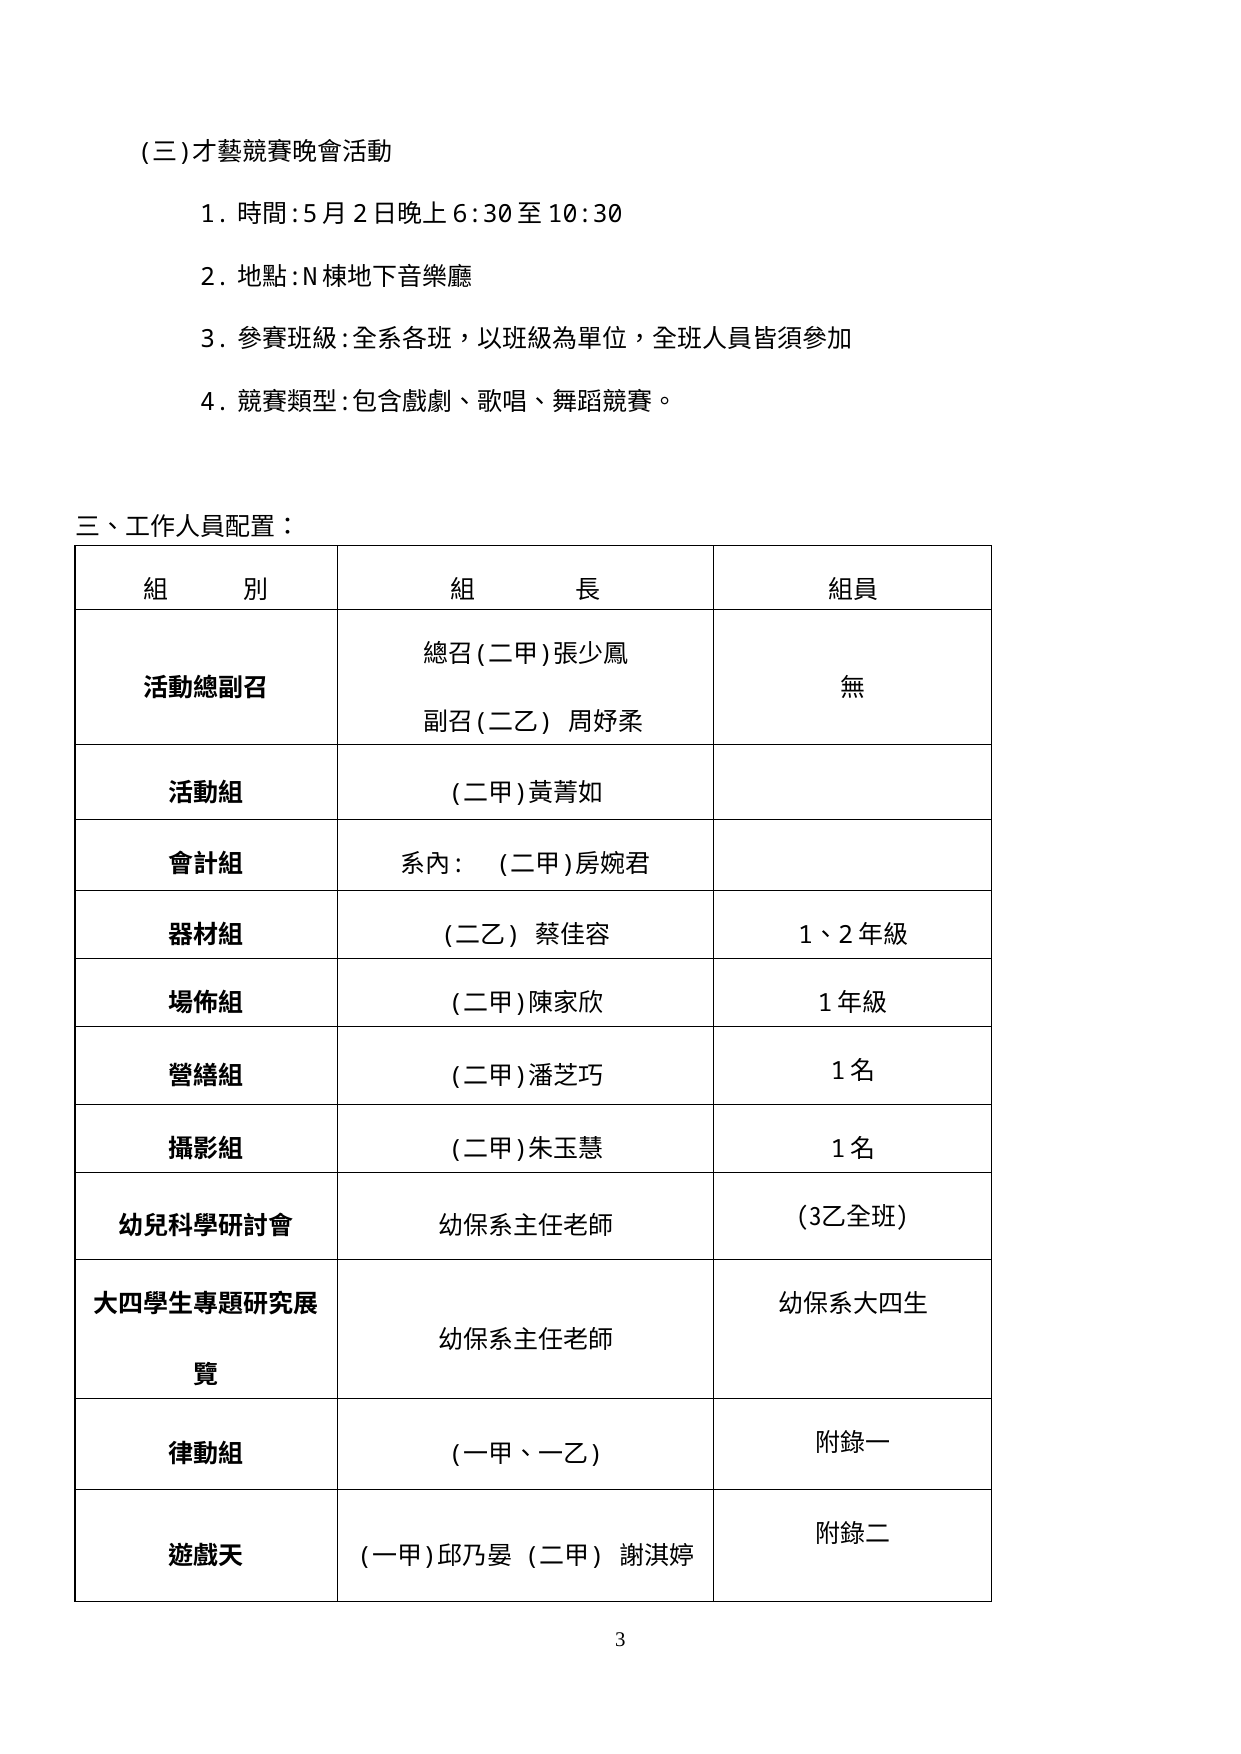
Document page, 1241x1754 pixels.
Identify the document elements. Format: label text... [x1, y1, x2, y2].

table_cell (二甲)黃菁如 [338, 745, 713, 819]
table_cell (一甲、一乙) [338, 1399, 713, 1488]
table_cell 無 [714, 610, 991, 744]
table_header 組 長 [338, 546, 713, 609]
list 地點:N棟地下音樂廳 [200, 233, 1165, 295]
text 三、工作人員配置： [75, 483, 1165, 545]
table_cell [714, 745, 991, 819]
table_cell [714, 820, 991, 890]
table_cell (二甲)朱玉慧 [338, 1105, 713, 1172]
table_cell 1名 [714, 1105, 991, 1172]
table_cell 幼保系主任老師 [338, 1260, 713, 1398]
table_cell 活動總副召 [76, 610, 337, 744]
table_cell (二甲)潘芝巧 [338, 1027, 713, 1104]
list 參賽班級:全系各班，以班級為單位，全班人員皆須參加 [200, 295, 1165, 358]
table_header 組員 [714, 546, 991, 609]
table_cell 1、2年級 [714, 891, 991, 958]
table_cell 幼保系大四生 [714, 1260, 991, 1398]
table_cell 營繕組 [76, 1027, 337, 1104]
table_cell 遊戲天 [76, 1490, 337, 1601]
table_cell 1名 [714, 1027, 991, 1104]
table_cell 幼保系主任老師 [338, 1173, 713, 1258]
table_cell 幼兒科學研討會 [76, 1173, 337, 1258]
table_cell 律動組 [76, 1399, 337, 1488]
table_cell (二乙) 蔡佳容 [338, 891, 713, 958]
table_cell 附錄一 [714, 1399, 991, 1488]
table_cell 會計組 [76, 820, 337, 890]
table_cell (3乙全班) [714, 1173, 991, 1258]
table_cell 攝影組 [76, 1105, 337, 1172]
list 時間:5月2日晚上6:30至10:30 [200, 170, 1165, 233]
table_cell (二甲)陳家欣 [338, 959, 713, 1026]
table_cell 總召(二甲)張少鳳 副召(二乙) 周妤柔 [338, 610, 713, 744]
table_cell (一甲)邱乃晏 (二甲) 謝淇婷 [338, 1490, 713, 1601]
text (三)才藝競賽晚會活動 [75, 108, 1165, 170]
table_cell 大四學生專題研究展覽 [76, 1260, 337, 1398]
table_cell 附錄二 [714, 1490, 991, 1601]
list 競賽類型:包含戲劇、歌唱、舞蹈競賽。 [200, 358, 1165, 420]
table_cell 器材組 [76, 891, 337, 958]
table_header 組 別 [76, 546, 337, 609]
table_cell 活動組 [76, 745, 337, 819]
table_cell 系內: (二甲)房婉君 [338, 820, 713, 890]
table_cell 1年級 [714, 959, 991, 1026]
table_cell 場佈組 [76, 959, 337, 1026]
